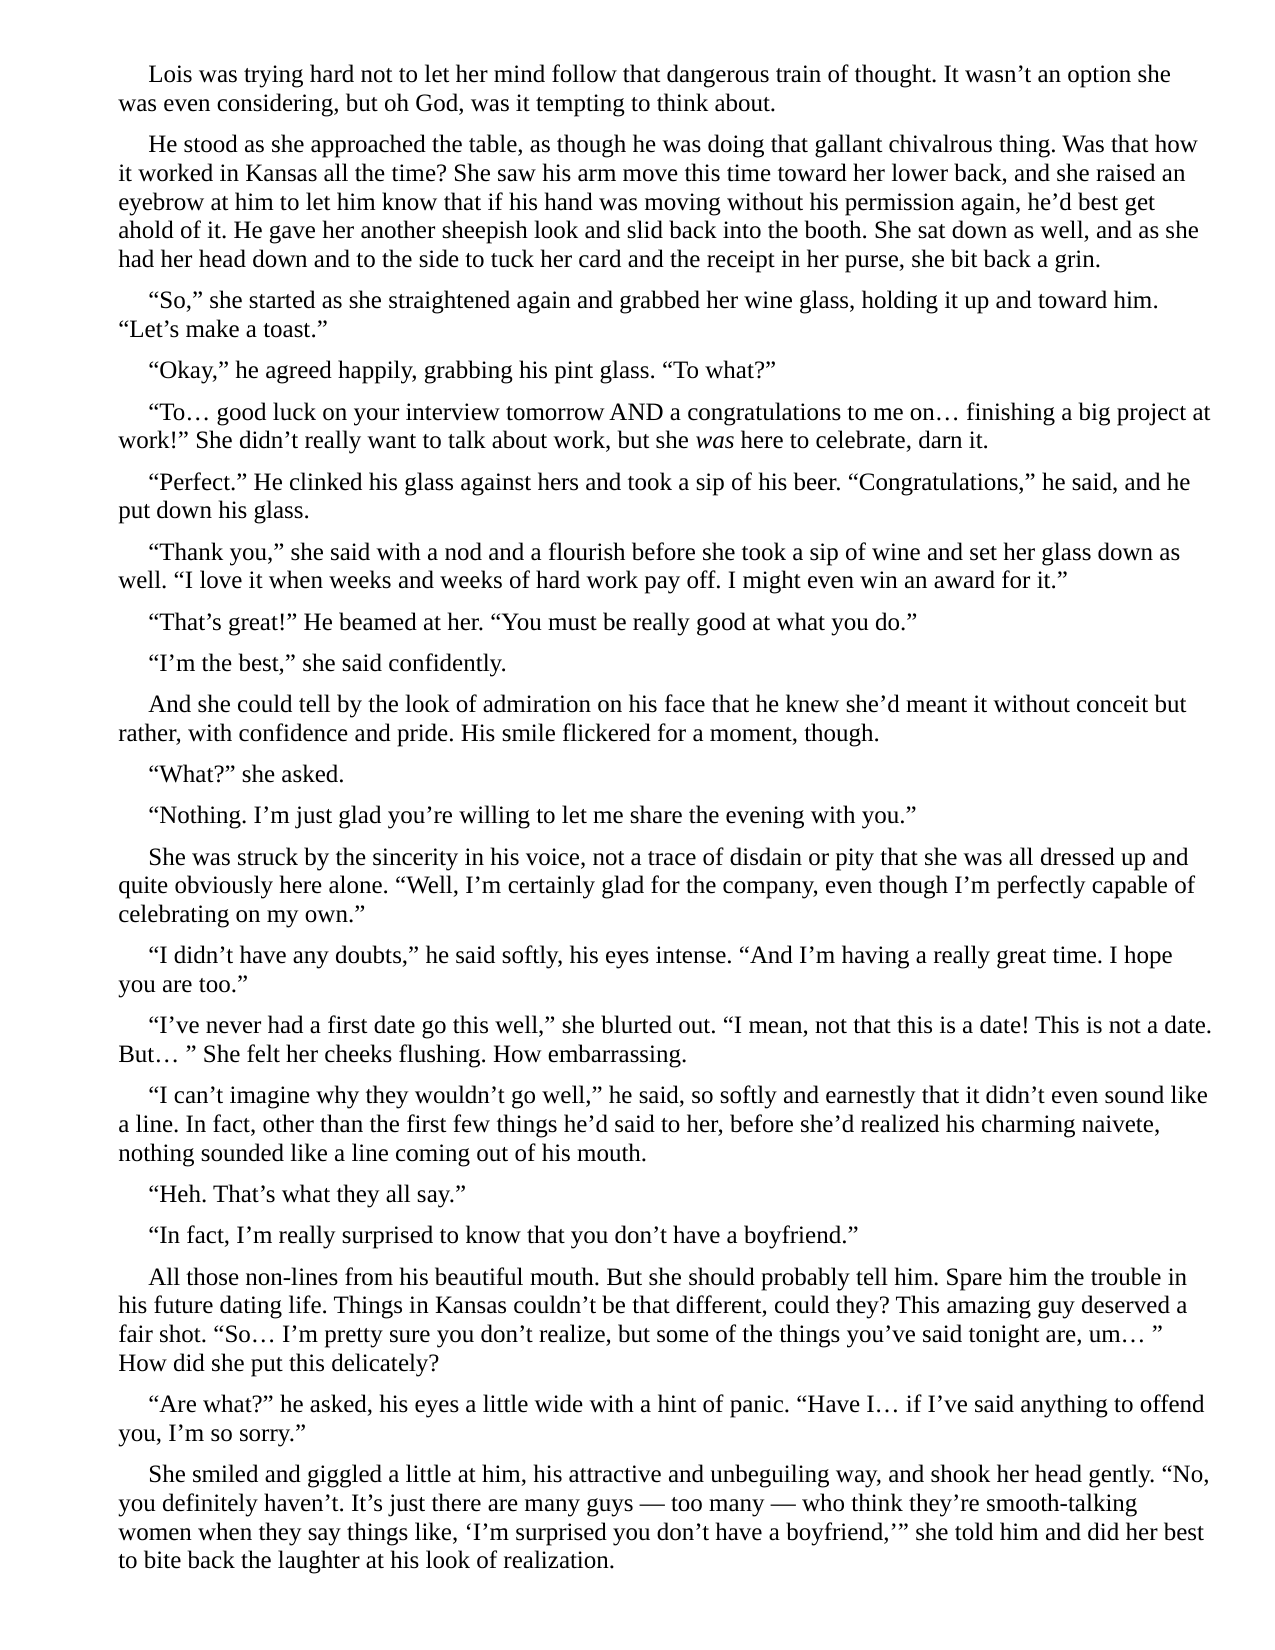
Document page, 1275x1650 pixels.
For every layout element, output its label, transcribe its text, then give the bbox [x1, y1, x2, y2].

text “To… good luck on your interview tomorrow AND a congratulations to me on… finishing a big project at work!” She didn’t really want to talk about work, but she was here to celebrate, darn it. [118, 397, 1216, 454]
text “Heh. That’s what they all say.” [118, 1179, 1216, 1208]
text “I’ve never had a first date go this well,” she blurted out. “I mean, not that this is a date! This is not a date. But… ” She felt her cheeks flushing. How embarrassing. [118, 1010, 1216, 1068]
text “So,” she started as she straightened again and grabbed her wine glass, holding it up and toward him. “Let’s make a toast.” [118, 285, 1216, 343]
text “I can’t imagine why they wouldn’t go well,” he said, so softly and earnestly that it didn’t even sound like a line. In fact, other than the first few things he’d said to her, before she’d realized his charming naivete, nothing sounded like a line coming out of his mouth. [118, 1080, 1216, 1167]
text “What?” she asked. [118, 759, 1216, 788]
text “Okay,” he agreed happily, grabbing his pint glass. “To what?” [118, 355, 1216, 384]
text She was struck by the sincerity in his voice, not a trace of disdain or pity that she was all dressed up and quite obviously here alone. “Well, I’m certainly glad for the company, even though I’m perfectly capable of celebrating on my own.” [118, 842, 1216, 928]
text “Thank you,” she said with a nod and a flourish before she took a sip of wine and set her glass down as well. “I love it when weeks and weeks of hard work pay off. I might even win an award for it.” [118, 537, 1216, 594]
text “Are what?” he asked, his eyes a little wide with a hint of panic. “Have I… if I’ve said anything to offend you, I’m so sorry.” [118, 1389, 1216, 1447]
text Lois was trying hard not to let her mind follow that dangerous train of thought. It wasn’t an option she was even considering, but oh God, was it tempting to think about. [118, 59, 1216, 117]
text “In fact, I’m really surprised to know that you don’t have a boyfriend.” [118, 1220, 1216, 1249]
text He stood as she approached the table, as though he was doing that gallant chivalrous thing. Was that how it worked in Kansas all the time? She saw his arm move this time toward her lower back, and she raised an eyebrow at him to let him know that if his hand was moving without his permission again, he’d best get ahold of it. He gave her another sheepish look and slid back into the booth. She sat down as well, and as she had her head down and to the side to tuck her card and the receipt in her purse, she bit back a grin. [118, 129, 1216, 273]
text “I didn’t have any doubts,” he said softly, his eyes intense. “And I’m having a really great time. I hope you are too.” [118, 940, 1216, 998]
text “I’m the best,” she said confidently. [118, 648, 1216, 677]
text And she could tell by the look of admiration on his face that he knew she’d meant it without conceit but rather, with confidence and pride. His smile flickered for a moment, though. [118, 689, 1216, 747]
text “Nothing. I’m just glad you’re willing to let me share the evening with you.” [118, 800, 1216, 829]
text All those non-lines from his beautiful mouth. But she should probably tell him. Spare him the trouble in his future dating life. Things in Kansas couldn’t be that different, could they? This amazing guy deserved a fair shot. “So… I’m pretty sure you don’t realize, but some of the things you’ve said tonight are, um… ” How did she put this delicately? [118, 1262, 1216, 1377]
text “Perfect.” He clinked his glass against hers and took a sip of his beer. “Congratulations,” he said, and he put down his glass. [118, 467, 1216, 524]
text She smiled and giggled a little at him, his attractive and unbeguiling way, and shook her head gently. “No, you definitely haven’t. It’s just there are many guys — too many — who think they’re smooth-talking women when they say things like, ‘I’m surprised you don’t have a boyfriend,’” she told him and did her best to bite back the laughter at his look of realization. [118, 1459, 1216, 1574]
text “That’s great!” He beamed at her. “You must be really good at what you do.” [118, 607, 1216, 635]
